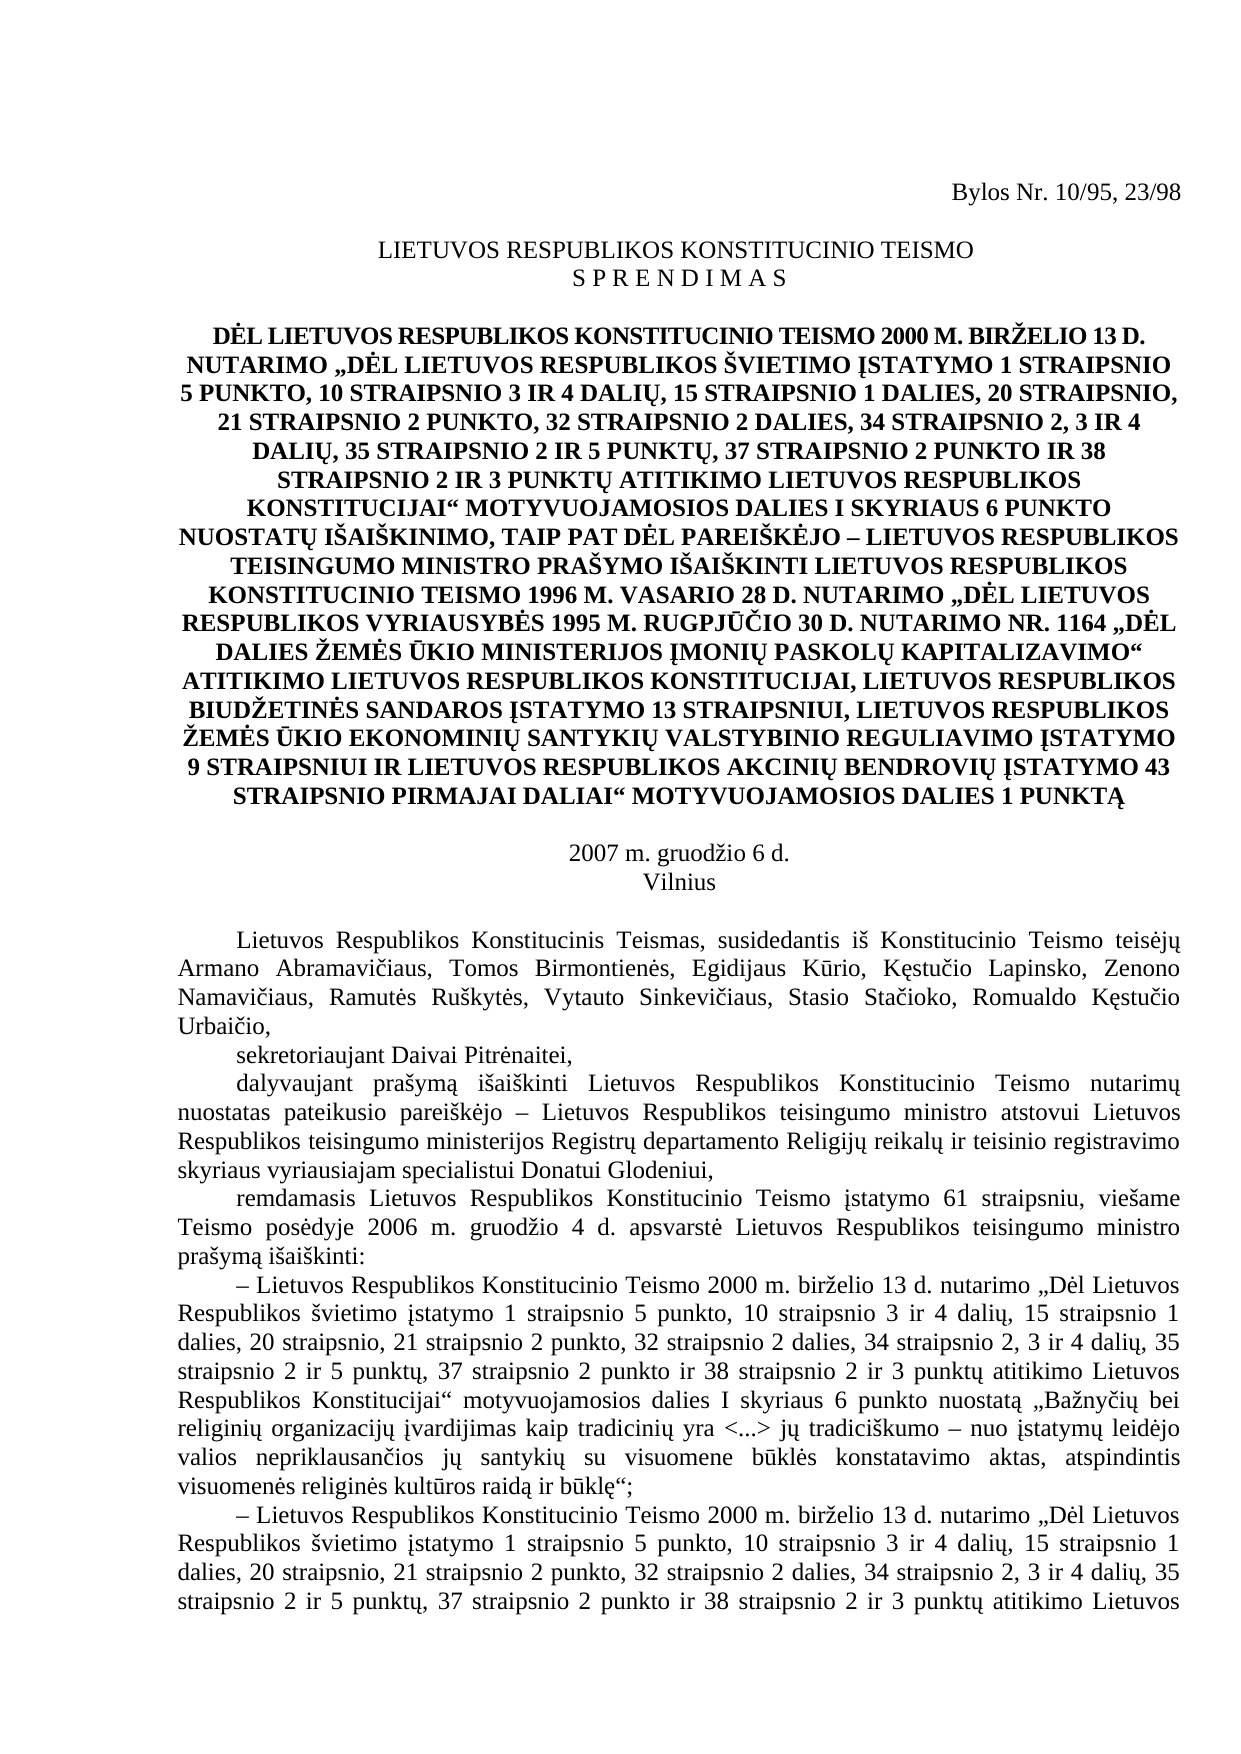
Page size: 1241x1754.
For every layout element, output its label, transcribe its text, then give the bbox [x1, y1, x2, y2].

text SPRENDIMAS [177, 263, 1181, 292]
text – Lietuvos Respublikos Konstitucinio Teismo 2000 m. birželio 13 d. nutarimo „Dėl Lietuvos Respublikos švietimo įstatymo 1 straipsnio 5 punkto, 10 straipsnio 3 ir 4 dalių, 15 straipsnio 1 dalies, 20 straipsnio, 21 straipsnio 2 punkto, 32 straipsnio 2 dalies, 34 straipsnio 2, 3 ir 4 dalių, 35 straipsnio 2 ir 5 punktų, 37 straipsnio 2 punkto ir 38 straipsnio 2 ir 3 punktų atitikimo Lietuvos Respublikos Konstitucijai“ motyvuojamosios dalies I skyriaus 6 punkto nuostatą „Bažnyčių bei religinių organizacijų įvardijimas kaip tradicinių yra <...> jų tradiciškumo – nuo įstatymų leidėjo valios nepriklausančios jų santykių su visuomene būklės konstatavimo aktas, atspindintis visuomenės religinės kultūros raidą ir būklę“; [177, 1270, 1181, 1500]
text remdamasis Lietuvos Respublikos Konstitucinio Teismo įstatymo 61 straipsniu, viešame Teismo posėdyje 2006 m. gruodžio 4 d. apsvarstė Lietuvos Respublikos teisingumo ministro prašymą išaiškinti: [177, 1183, 1181, 1270]
text LIETUVOS RESPUBLIKOS KONSTITUCINIO TEISMO [177, 235, 1181, 263]
text Bylos Nr. 10/95, 23/98 [177, 177, 1181, 206]
text Vilnius [177, 867, 1181, 896]
text dalyvaujant prašymą išaiškinti Lietuvos Respublikos Konstitucinio Teismo nutarimų nuostatas pateikusio pareiškėjo – Lietuvos Respublikos teisingumo ministro atstovui Lietuvos Respublikos teisingumo ministerijos Registrų departamento Religijų reikalų ir teisinio registravimo skyriaus vyriausiajam specialistui Donatui Glodeniui, [177, 1068, 1181, 1183]
text sekretoriaujant Daivai Pitrėnaitei, [177, 1040, 1181, 1068]
text – Lietuvos Respublikos Konstitucinio Teismo 2000 m. birželio 13 d. nutarimo „Dėl Lietuvos Respublikos švietimo įstatymo 1 straipsnio 5 punkto, 10 straipsnio 3 ir 4 dalių, 15 straipsnio 1 dalies, 20 straipsnio, 21 straipsnio 2 punkto, 32 straipsnio 2 dalies, 34 straipsnio 2, 3 ir 4 dalių, 35 straipsnio 2 ir 5 punktų, 37 straipsnio 2 punkto ir 38 straipsnio 2 ir 3 punktų atitikimo Lietuvos [177, 1500, 1181, 1615]
text DĖL LIETUVOS RESPUBLIKOS KONSTITUCINIO TEISMO 2000 M. BIRŽELIO 13 D. NUTARIMO „DĖL LIETUVOS RESPUBLIKOS ŠVIETIMO ĮSTATYMO 1 STRAIPSNIO 5 PUNKTO, 10 STRAIPSNIO 3 IR 4 DALIŲ, 15 STRAIPSNIO 1 DALIES, 20 STRAIPSNIO, 21 STRAIPSNIO 2 PUNKTO, 32 STRAIPSNIO 2 DALIES, 34 STRAIPSNIO 2, 3 IR 4 DALIŲ, 35 STRAIPSNIO 2 IR 5 PUNKTŲ, 37 STRAIPSNIO 2 PUNKTO IR 38 STRAIPSNIO 2 IR 3 PUNKTŲ ATITIKIMO LIETUVOS RESPUBLIKOS KONSTITUCIJAI“ MOTYVUOJAMOSIOS DALIES I SKYRIAUS 6 PUNKTO NUOSTATŲ IŠAIŠKINIMO, TAIP PAT DĖL PAREIŠKĖJO – LIETUVOS RESPUBLIKOS TEISINGUMO MINISTRO PRAŠYMO IŠAIŠKINTI LIETUVOS RESPUBLIKOS KONSTITUCINIO TEISMO 1996 M. VASARIO 28 D. NUTARIMO „DĖL LIETUVOS RESPUBLIKOS VYRIAUSYBĖS 1995 M. RUGPJŪČIO 30 D. NUTARIMO NR. 1164 „DĖL DALIES ŽEMĖS ŪKIO MINISTERIJOS ĮMONIŲ PASKOLŲ KAPITALIZAVIMO“ ATITIKIMO LIETUVOS RESPUBLIKOS KONSTITUCIJAI, LIETUVOS RESPUBLIKOS BIUDŽETINĖS SANDAROS ĮSTATYMO 13 STRAIPSNIUI, LIETUVOS RESPUBLIKOS ŽEMĖS ŪKIO EKONOMINIŲ SANTYKIŲ VALSTYBINIO REGULIAVIMO ĮSTATYMO 9 STRAIPSNIUI IR LIETUVOS RESPUBLIKOS AKCINIŲ BENDROVIŲ ĮSTATYMO 43 STRAIPSNIO PIRMAJAI DALIAI“ MOTYVUOJAMOSIOS DALIES 1 PUNKTĄ [177, 321, 1181, 810]
text 2007 m. gruodžio 6 d. [177, 838, 1181, 867]
text Lietuvos Respublikos Konstitucinis Teismas, susidedantis iš Konstitucinio Teismo teisėjų Armano Abramavičiaus, Tomos Birmontienės, Egidijaus Kūrio, Kęstučio Lapinsko, Zenono Namavičiaus, Ramutės Ruškytės, Vytauto Sinkevičiaus, Stasio Stačioko, Romualdo Kęstučio Urbaičio, [177, 925, 1181, 1040]
